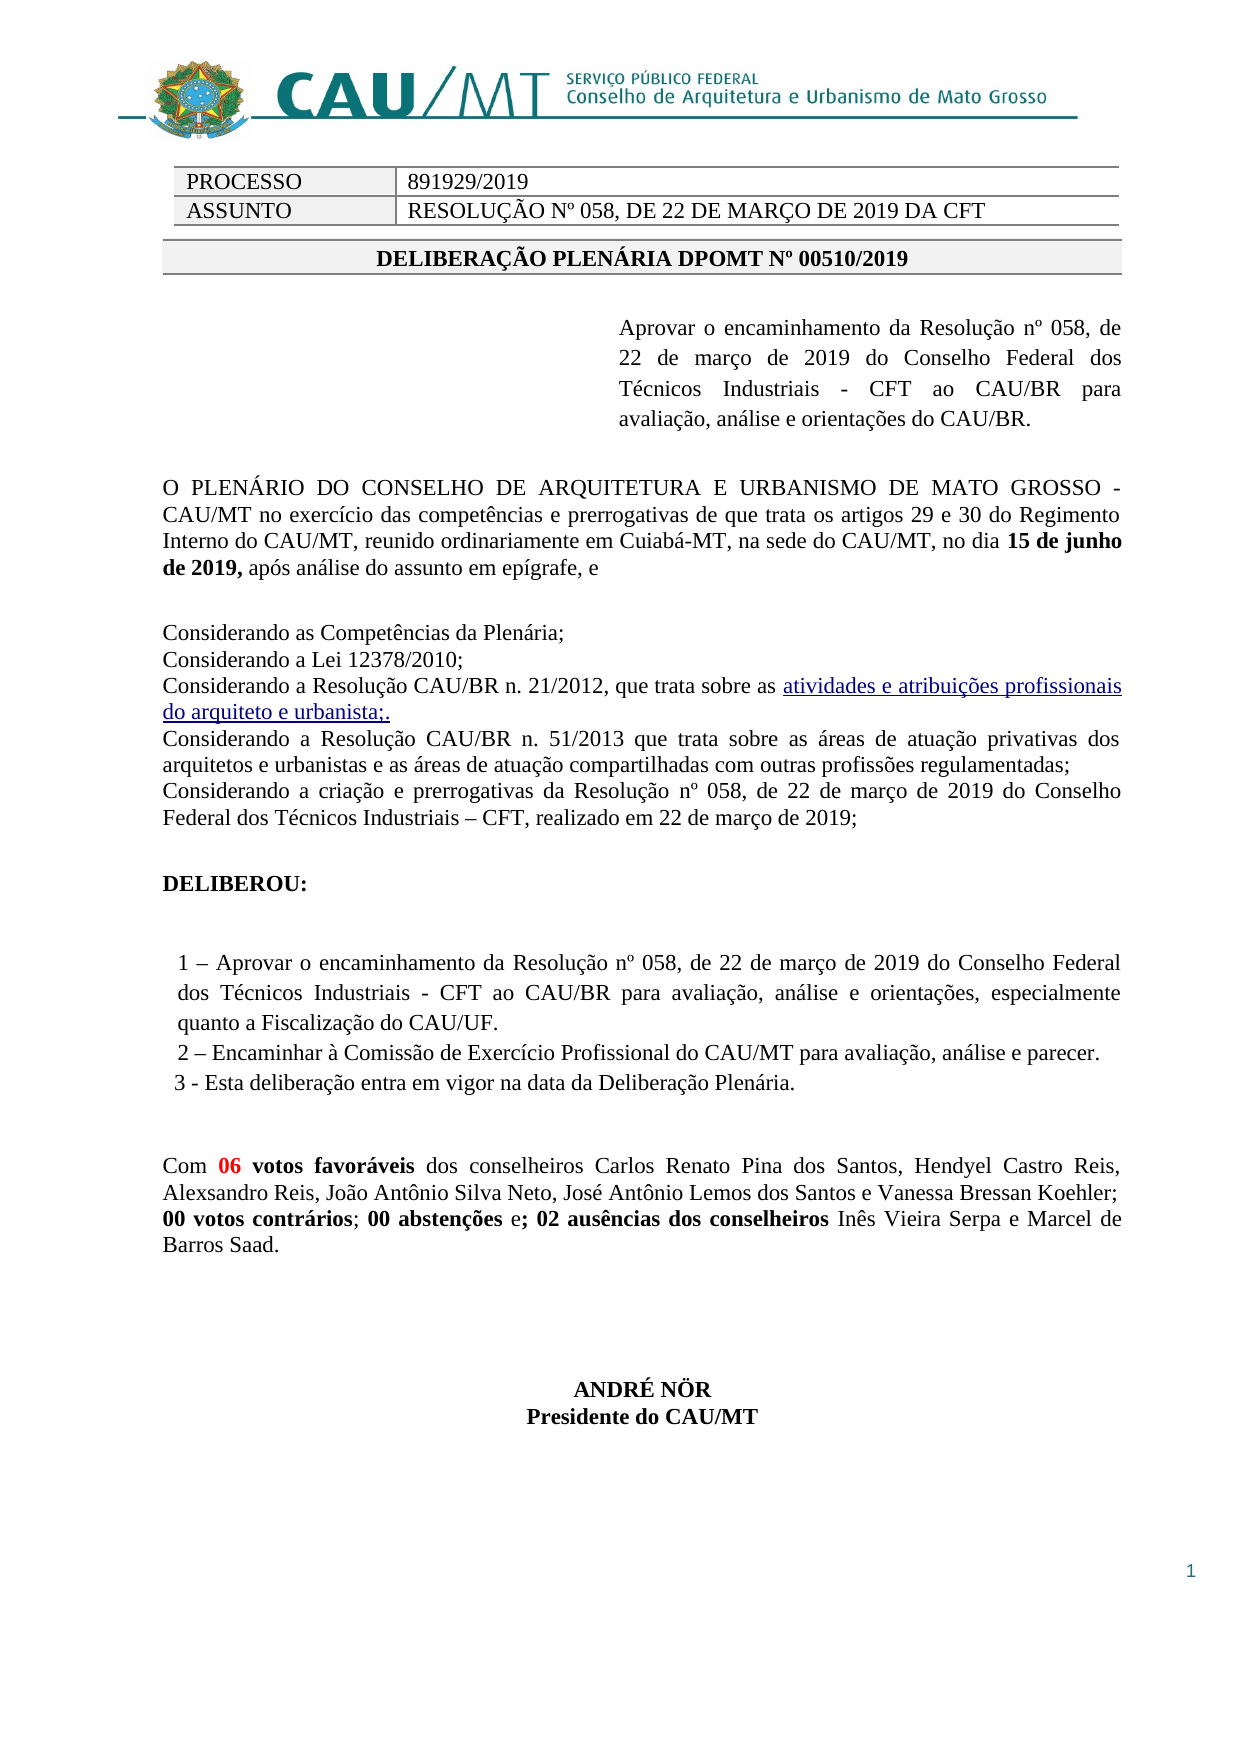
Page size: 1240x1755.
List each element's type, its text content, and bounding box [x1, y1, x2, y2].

text Com 06 votos favoráveis dos conselheiros Carlos Renato Pina dos Santos, Hendyel Castro Reis, Alexsandro Reis, João Antônio Silva Neto, José Antônio Lemos dos Santos e Vanessa Bressan Koehler; [162, 1152, 1122, 1205]
text Considerando a Resolução CAU/BR n. 51/2013 que trata sobre as áreas de atuação privativas dos arquitetos e urbanistas e as áreas de atuação compartilhadas com outras profissões regulamentadas; [162, 725, 1122, 777]
text Considerando as Competências da Plenária; [162, 619, 1122, 646]
table_cell ASSUNTO [174, 197, 395, 224]
text DELIBEROU: [162, 870, 1122, 896]
table_header PROCESSO [174, 168, 395, 194]
table_cell RESOLUÇÃO Nº 058, DE 22 DE MARÇO DE 2019 DA CFT [397, 197, 1119, 224]
text DELIBERAÇÃO PLENÁRIA DPOMT Nº 00510/2019 [162, 240, 1122, 275]
text 3 - Esta deliberação entra em vigor na data da Deliberação Plenária. [162, 1069, 1122, 1096]
text ANDRÉ NÖR [162, 1376, 1122, 1403]
text 2 – Encaminhar à Comissão de Exercício Profissional do CAU/MT para avaliação, análise e parecer. [177, 1039, 1122, 1066]
text Considerando a Resolução CAU/BR n. 21/2012, que trata sobre as atividades e atribuições profissionais do arquiteto e urbanista;. [162, 672, 1122, 725]
text Considerando a Lei 12378/2010; [162, 646, 1122, 672]
text 1 – Aprovar o encaminhamento da Resolução nº 058, de 22 de março de 2019 do Conselho Federal dos Técnicos Industriais - CFT ao CAU/BR para avaliação, análise e orientações, especialmente quanto a Fiscalização do CAU/UF. [177, 949, 1122, 1035]
table_header 891929/2019 [397, 168, 1119, 194]
text O PLENÁRIO DO CONSELHO DE ARQUITETURA E URBANISMO DE MATO GROSSO - CAU/MT no exercício das competências e prerrogativas de que trata os artigos 29 e 30 do Regimento Interno do CAU/MT, reunido ordinariamente em Cuiabá-MT, na sede do CAU/MT, no dia 15 de junho de 2019, após análise do assunto em epígrafe, e [162, 474, 1122, 580]
text Aprovar o encaminhamento da Resolução nº 058, de 22 de março de 2019 do Conselho Federal dos Técnicos Industriais - CFT ao CAU/BR para avaliação, análise e orientações do CAU/BR. [619, 314, 1122, 431]
text Presidente do CAU/MT [162, 1403, 1122, 1429]
text Considerando a criação e prerrogativas da Resolução nº 058, de 22 de março de 2019 do Conselho Federal dos Técnicos Industriais – CFT, realizado em 22 de março de 2019; [162, 777, 1122, 830]
text 00 votos contrários; 00 abstenções e; 02 ausências dos conselheiros Inês Vieira Serpa e Marcel de Barros Saad. [162, 1205, 1122, 1258]
